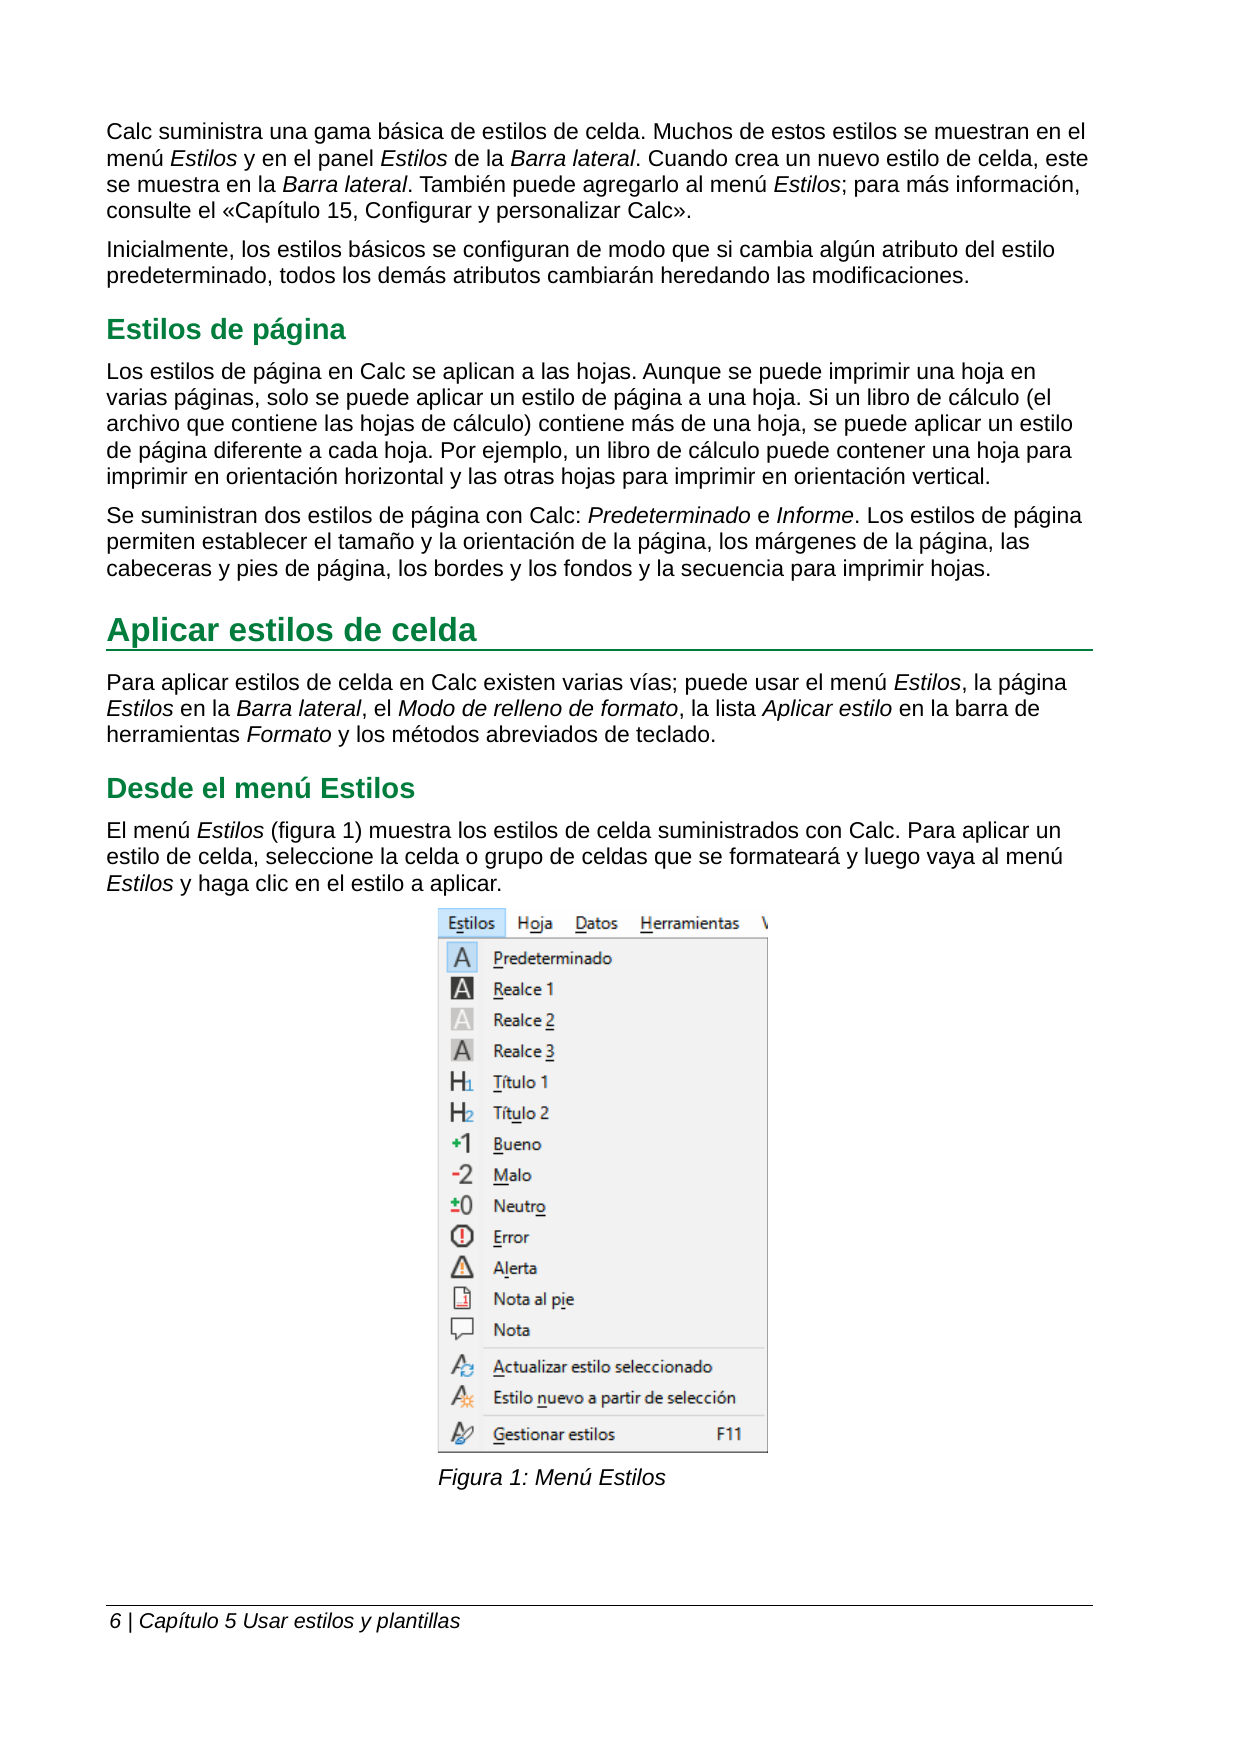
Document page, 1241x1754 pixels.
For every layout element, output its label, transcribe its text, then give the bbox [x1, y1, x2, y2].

subtitle Aplicar estilos de celda [106, 611, 1093, 649]
subtitle Desde el menú Estilos [106, 771, 1093, 805]
text Se suministran dos estilos de página con Calc: Predeterminado e Informe. Los estilos de página permiten establecer el tamaño y la orientación de la página, los márgenes de la página, las cabeceras y pies de página, los bordes y los fondos y la secuencia para imprimir hojas. [106, 502, 1093, 581]
subtitle Estilos de página [106, 312, 1093, 346]
text Para aplicar estilos de celda en Calc existen varias vías; puede usar el menú Estilos, la página Estilos en la Barra lateral, el Modo de relleno de formato, la lista Aplicar estilo en la barra de herramientas Formato y los métodos abreviados de teclado. [106, 669, 1093, 748]
text El menú Estilos (figura 1) muestra los estilos de celda suministrados con Calc. Para aplicar un estilo de celda, seleccione la celda o grupo de celdas que se formateará y luego vaya al menú Estilos y haga clic en el estilo a aplicar. [106, 817, 1093, 896]
text Inicialmente, los estilos básicos se configuran de modo que si cambia algún atributo del estilo predeterminado, todos los demás atributos cambiarán heredando las modificaciones. [106, 236, 1093, 289]
text Calc suministra una gama básica de estilos de celda. Muchos de estos estilos se muestran en el menú Estilos y en el panel Estilos de la Barra lateral. Cuando crea un nuevo estilo de celda, este se muestra en la Barra lateral. También puede agregarlo al menú Estilos; para más información, consulte el «Capítulo 15, Configurar y personalizar Calc». [106, 118, 1093, 223]
text Figura 1: Menú Estilos [438, 1464, 768, 1490]
picture [437, 908, 768, 1453]
text Los estilos de página en Calc se aplican a las hojas. Aunque se puede imprimir una hoja en varias páginas, solo se puede aplicar un estilo de página a una hoja. Si un libro de cálculo (el archivo que contiene las hojas de cálculo) contiene más de una hoja, se puede aplicar un estilo de página diferente a cada hoja. Por ejemplo, un libro de cálculo puede contener una hoja para imprimir en orientación horizontal y las otras hojas para imprimir en orientación vertical. [106, 358, 1093, 489]
